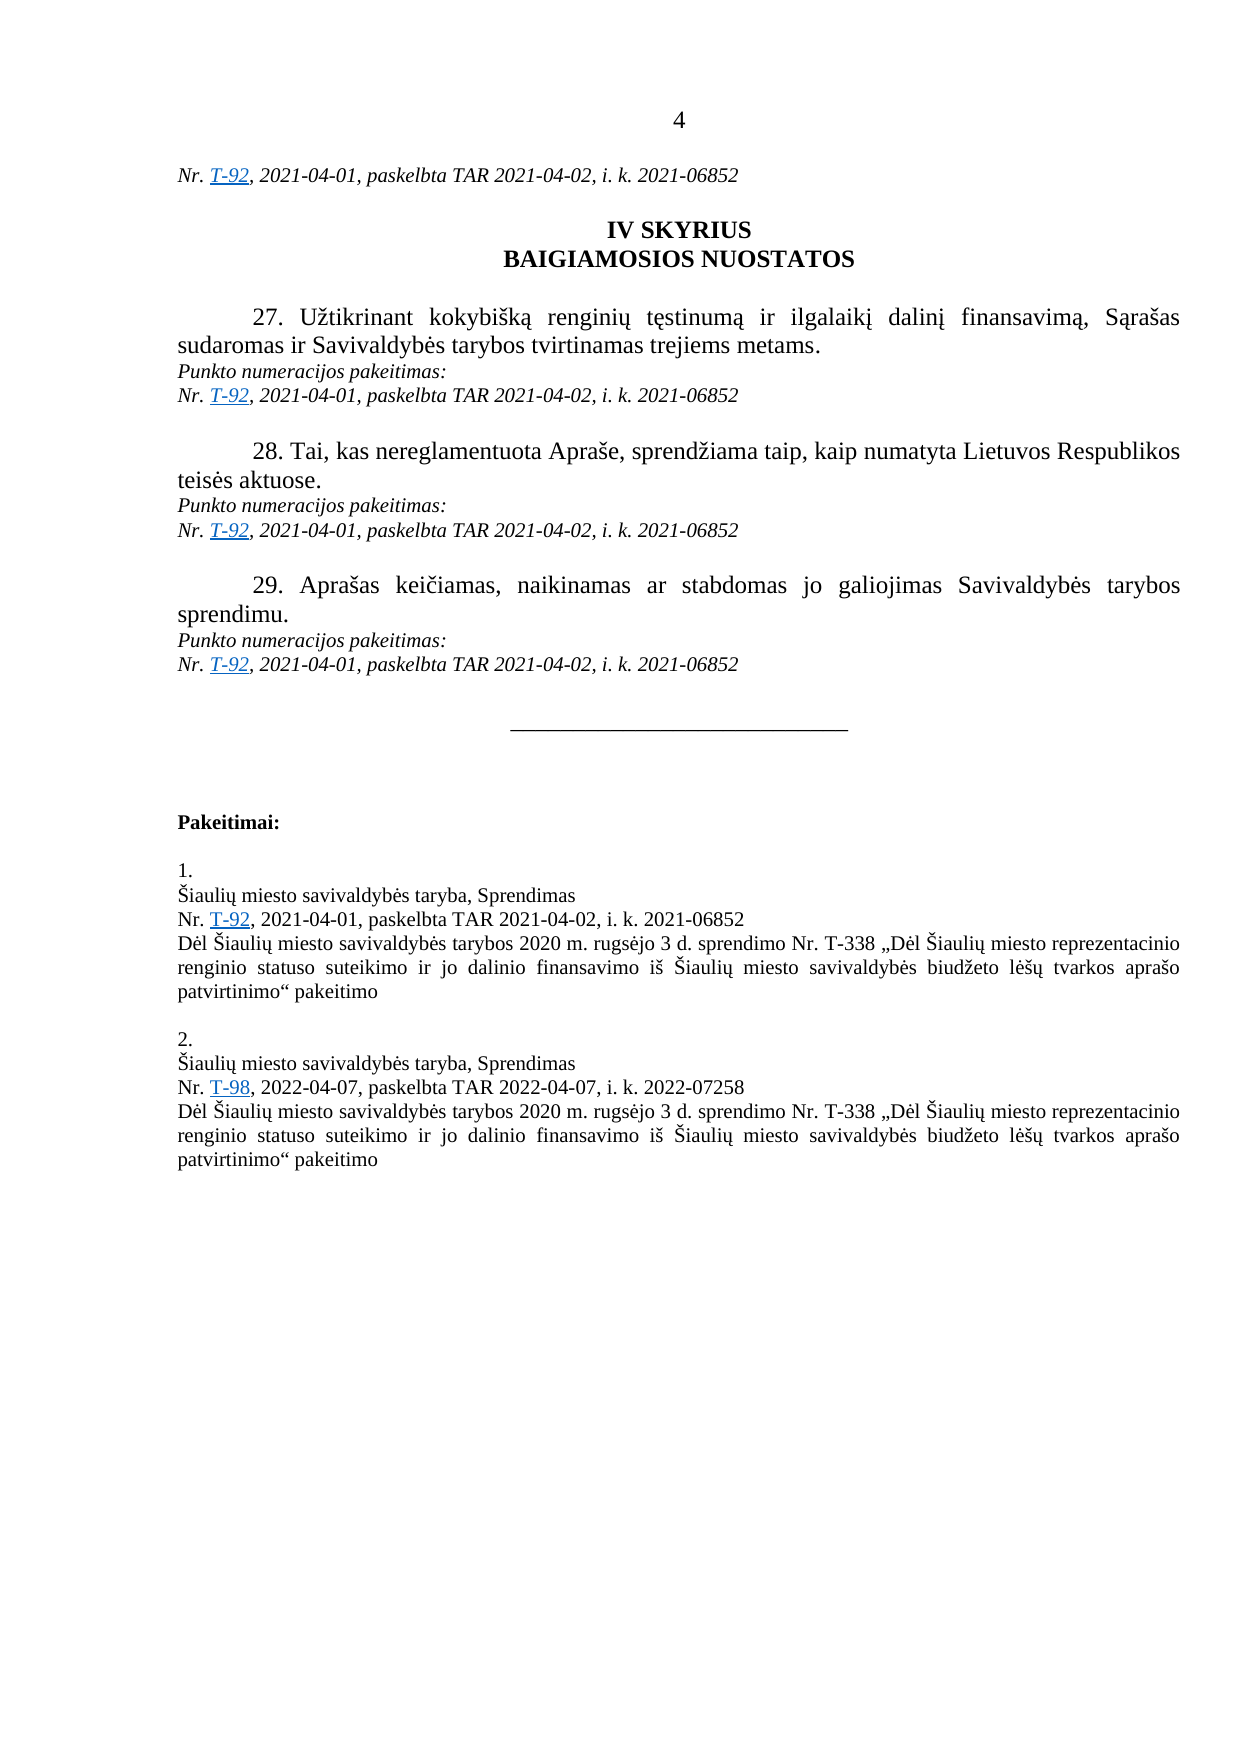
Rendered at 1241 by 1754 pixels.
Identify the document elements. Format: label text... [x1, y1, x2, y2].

text Nr. T-92, 2021-04-01, paskelbta TAR 2021-04-02, i. k. 2021-06852 [177, 652, 1181, 676]
text Pakeitimai: [177, 810, 1181, 834]
text 27. Užtikrinant kokybišką renginių tęstinumą ir ilgalaikį dalinį finansavimą, Sąrašas sudaromas ir Savivaldybės tarybos tvirtinamas trejiems metams. [177, 302, 1181, 359]
text IV SKYRIUS [177, 215, 1181, 244]
text Šiaulių miesto savivaldybės taryba, Sprendimas [177, 1051, 1181, 1075]
text BAIGIAMOSIOS NUOSTATOS [177, 244, 1181, 273]
text 29. Aprašas keičiamas, naikinamas ar stabdomas jo galiojimas Savivaldybės tarybos sprendimu. [177, 570, 1181, 628]
text Šiaulių miesto savivaldybės taryba, Sprendimas [177, 882, 1181, 907]
text ___________________________ [177, 705, 1181, 733]
text 28. Tai, kas nereglamentuota Apraše, sprendžiama taip, kaip numatyta Lietuvos Respublikos teisės aktuose. [177, 436, 1181, 493]
text Dėl Šiaulių miesto savivaldybės tarybos 2020 m. rugsėjo 3 d. sprendimo Nr. T-338 „Dėl Šiaulių miesto reprezentacinio renginio statuso suteikimo ir jo dalinio finansavimo iš Šiaulių miesto savivaldybės biudžeto lėšų tvarkos aprašo patvirtinimo“ pakeitimo [177, 931, 1181, 1003]
text Nr. T-98, 2022-04-07, paskelbta TAR 2022-04-07, i. k. 2022-07258 [177, 1075, 1181, 1099]
text Punkto numeracijos pakeitimas: [177, 359, 1181, 383]
text Punkto numeracijos pakeitimas: [177, 493, 1181, 517]
text Dėl Šiaulių miesto savivaldybės tarybos 2020 m. rugsėjo 3 d. sprendimo Nr. T-338 „Dėl Šiaulių miesto reprezentacinio renginio statuso suteikimo ir jo dalinio finansavimo iš Šiaulių miesto savivaldybės biudžeto lėšų tvarkos aprašo patvirtinimo“ pakeitimo [177, 1099, 1181, 1171]
text Nr. T-92, 2021-04-01, paskelbta TAR 2021-04-02, i. k. 2021-06852 [177, 517, 1181, 542]
text Punkto numeracijos pakeitimas: [177, 628, 1181, 652]
text 2. [177, 1027, 1181, 1051]
text Nr. T-92, 2021-04-01, paskelbta TAR 2021-04-02, i. k. 2021-06852 [177, 162, 1181, 187]
text 1. [177, 858, 1181, 882]
text Nr. T-92, 2021-04-01, paskelbta TAR 2021-04-02, i. k. 2021-06852 [177, 907, 1181, 931]
text Nr. T-92, 2021-04-01, paskelbta TAR 2021-04-02, i. k. 2021-06852 [177, 383, 1181, 407]
